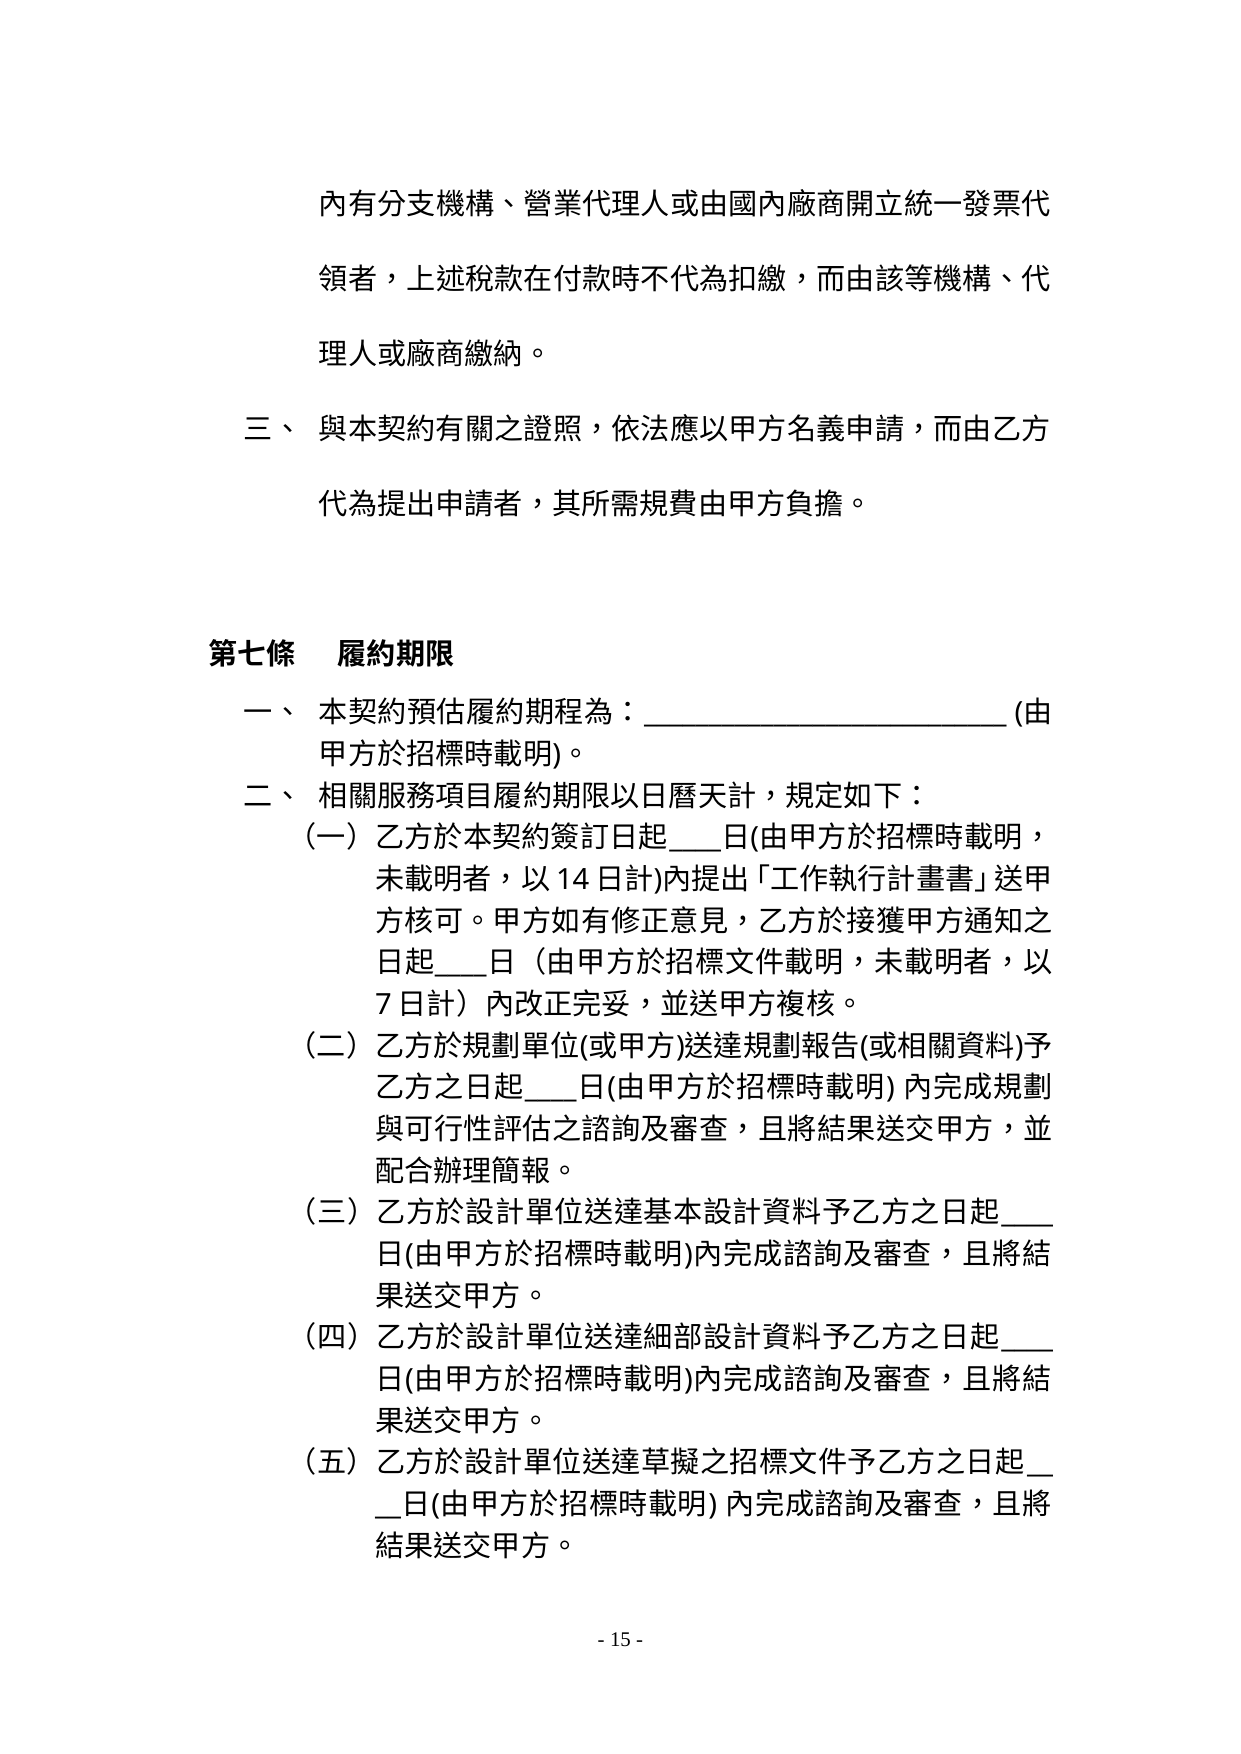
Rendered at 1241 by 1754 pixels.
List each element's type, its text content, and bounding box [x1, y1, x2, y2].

text （四）乙方於設計單位送達細部設計資料予乙方之日起____日(由甲方於招標時載明)內完成諮詢及審查，且將結果送交甲方。 [287, 1314, 1053, 1439]
list 本契約預估履約期程為：____________________________ (由甲方於招標時載明)。 [244, 689, 1053, 773]
text （一）乙方於本契約簽訂日起____日(由甲方於招標時載明，未載明者，以14日計)內提出「工作執行計畫書」送甲方核可。甲方如有修正意見，乙方於接獲甲方通知之日起____日（由甲方於招標文件載明，未載明者，以7日計）內改正完妥，並送甲方複核。 [287, 814, 1053, 1023]
list 履約期限 [208, 614, 1053, 689]
text （二）乙方於規劃單位(或甲方)送達規劃報告(或相關資料)予乙方之日起____日(由甲方於招標時載明) 內完成規劃與可行性評估之諮詢及審查，且將結果送交甲方，並配合辦理簡報。 [287, 1023, 1053, 1189]
text （三）乙方於設計單位送達基本設計資料予乙方之日起____日(由甲方於招標時載明)內完成諮詢及審查，且將結果送交甲方。 [287, 1189, 1053, 1314]
text （五）乙方於設計單位送達草擬之招標文件予乙方之日起____日(由甲方於招標時載明) 內完成諮詢及審查，且將結果送交甲方。 [287, 1439, 1053, 1564]
list 與本契約有關之證照，依法應以甲方名義申請，而由乙方代為提出申請者，其所需規費由甲方負擔。 [244, 389, 1053, 539]
list 內有分支機構、營業代理人或由國內廠商開立統一發票代領者，上述稅款在付款時不代為扣繳，而由該等機構、代理人或廠商繳納。 [244, 164, 1053, 389]
list 相關服務項目履約期限以日曆天計，規定如下： [244, 773, 1053, 814]
